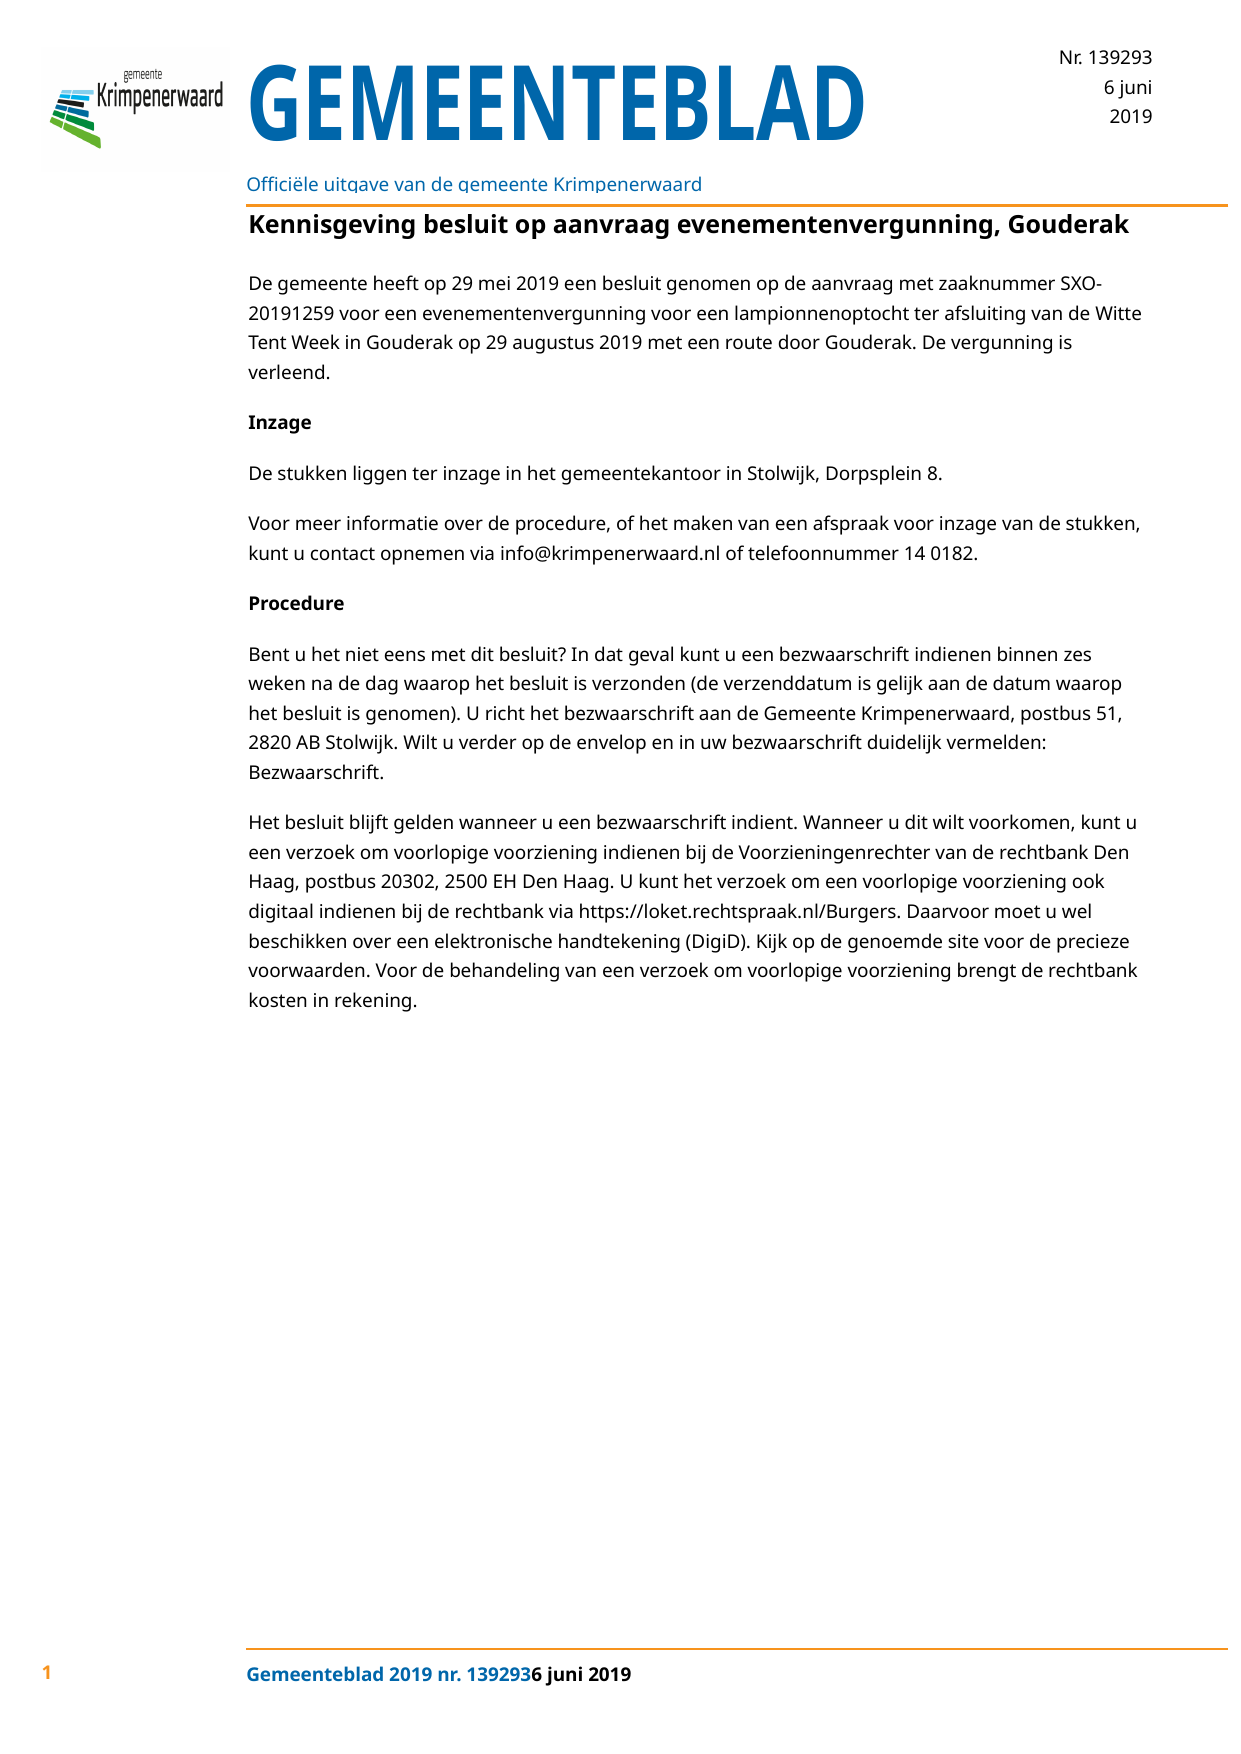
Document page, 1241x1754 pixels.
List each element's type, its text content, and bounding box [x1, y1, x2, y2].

text Bent u het niet eens met dit besluit? In dat geval kunt u een bezwaarschrift indienen binnen zes weken na de dag waarop het besluit is verzonden (de verzenddatum is gelijk aan de datum waarop het besluit is genomen). U richt het bezwaarschrift aan de Gemeente Krimpenerwaard, postbus 51, 2820 AB Stolwijk. Wilt u verder op de envelop en in uw bezwaarschrift duidelijk vermelden: Bezwaarschrift. [248, 641, 1152, 785]
text Het besluit blijft gelden wanneer u een bezwaarschrift indient. Wanneer u dit wilt voorkomen, kunt u een verzoek om voorlopige voorziening indienen bij de Voorzieningenrechter van de rechtbank Den Haag, postbus 20302, 2500 EH Den Haag. U kunt het verzoek om een voorlopige voorziening ook digitaal indienen bij de rechtbank via https://loket.rechtspraak.nl/Burgers. Daarvoor moet u wel beschikken over een elektronische handtekening (DigiD). Kijk op de genoemde site voor de precieze voorwaarden. Voor de behandeling van een verzoek om voorlopige voorziening brengt de rechtbank kosten in rekening. [248, 809, 1152, 1013]
text Procedure [248, 590, 1152, 616]
text De gemeente heeft op 29 mei 2019 een besluit genomen op de aanvraag met zaaknummer SXO-20191259 voor een evenementenvergunning voor een lampionnenoptocht ter afsluiting van de Witte Tent Week in Gouderak op 29 augustus 2019 met een route door Gouderak. De vergunning is verleend. [248, 270, 1152, 385]
text De stukken liggen ter inzage in het gemeentekantoor in Stolwijk, Dorpsplein 8. [248, 460, 1152, 486]
text Voor meer informatie over de procedure, of het maken van een afspraak voor inzage van de stukken, kunt u contact opnemen via info@krimpenerwaard.nl of telefoonnummer 14 0182. [248, 510, 1152, 566]
picture [41, 47, 231, 172]
text Inzage [248, 409, 1152, 435]
text Kennisgeving besluit op aanvraag evenementenvergunning, Gouderak [248, 207, 1152, 241]
